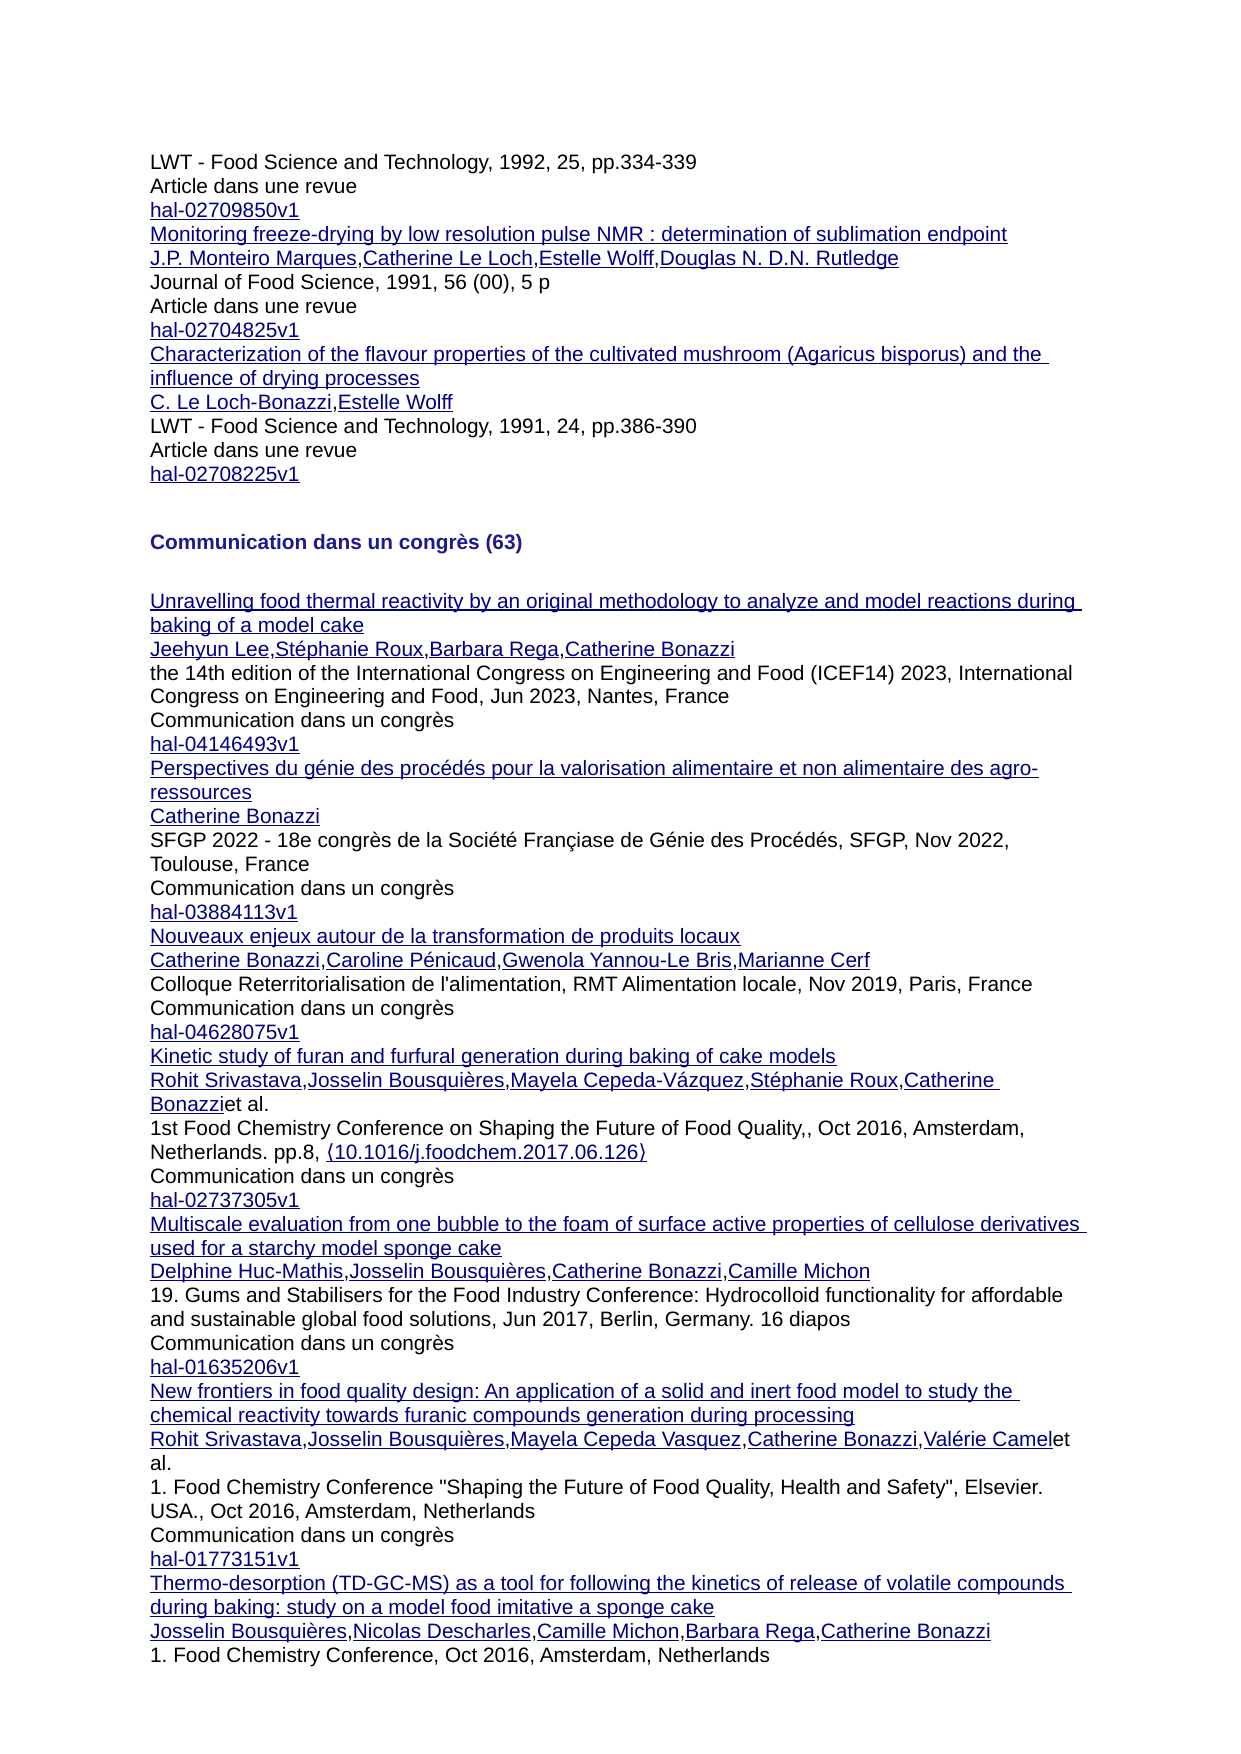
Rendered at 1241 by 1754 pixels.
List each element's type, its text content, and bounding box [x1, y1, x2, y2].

table_cell LWT - Food Science and Technology, 1992, 25, pp.334-339 Article dans une revue hal-02709850v1 [150, 150, 1090, 222]
table_cell New frontiers in food quality design: An application of a solid and inert food model to study the chemical reactivity towards furanic compounds generation during processing Rohit Srivastava,Josselin Bousquières,Mayela Cepeda Vasquez,Catherine Bonazzi,Valérie Camelet al. 1. Food Chemistry Conference "Shaping the Future of Food Quality, Health and Safety", Elsevier. USA., Oct 2016, Amsterdam, Netherlands Communication dans un congrès hal-01773151v1 [150, 1379, 1090, 1571]
table_cell Thermo-desorption (TD-GC-MS) as a tool for following the kinetics of release of volatile compounds during baking: study on a model food imitative a sponge cake Josselin Bousquières,Nicolas Descharles,Camille Michon,Barbara Rega,Catherine Bonazzi 1. Food Chemistry Conference, Oct 2016, Amsterdam, Netherlands [150, 1571, 1090, 1667]
table_cell Perspectives du génie des procédés pour la valorisation alimentaire et non alimentaire des agro-ressources Catherine Bonazzi SFGP 2022 - 18e congrès de la Société Françiase de Génie des Procédés, SFGP, Nov 2022, Toulouse, France Communication dans un congrès hal-03884113v1 [150, 756, 1090, 924]
table_header Unravelling food thermal reactivity by an original methodology to analyze and model reactions during baking of a model cake Jeehyun Lee,Stéphanie Roux,Barbara Rega,Catherine Bonazzi the 14th edition of the International Congress on Engineering and Food (ICEF14) 2023, International Congress on Engineering and Food, Jun 2023, Nantes, France Communication dans un congrès hal-04146493v1 [150, 589, 1090, 756]
table_cell Multiscale evaluation from one bubble to the foam of surface active properties of cellulose derivatives used for a starchy model sponge cake Delphine Huc-Mathis,Josselin Bousquières,Catherine Bonazzi,Camille Michon 19. Gums and Stabilisers for the Food Industry Conference: Hydrocolloid functionality for affordable and sustainable global food solutions, Jun 2017, Berlin, Germany. 16 diapos Communication dans un congrès hal-01635206v1 [150, 1211, 1090, 1379]
table_cell Characterization of the flavour properties of the cultivated mushroom (Agaricus bisporus) and the influence of drying processes C. Le Loch-Bonazzi,Estelle Wolff LWT - Food Science and Technology, 1991, 24, pp.386-390 Article dans une revue hal-02708225v1 [150, 342, 1090, 485]
table_cell Kinetic study of furan and furfural generation during baking of cake models Rohit Srivastava,Josselin Bousquières,Mayela Cepeda-Vázquez,Stéphanie Roux,Catherine Bonazziet al. 1st Food Chemistry Conference on Shaping the Future of Food Quality,, Oct 2016, Amsterdam, Netherlands. pp.8, ⟨10.1016/j.foodchem.2017.06.126⟩ Communication dans un congrès hal-02737305v1 [150, 1044, 1090, 1211]
subtitle Communication dans un congrès (63) [150, 530, 1090, 554]
table_cell Monitoring freeze-drying by low resolution pulse NMR : determination of sublimation endpoint J.P. Monteiro Marques,Catherine Le Loch,Estelle Wolff,Douglas N. D.N. Rutledge Journal of Food Science, 1991, 56 (00), 5 p Article dans une revue hal-02704825v1 [150, 222, 1090, 342]
table_cell Nouveaux enjeux autour de la transformation de produits locaux Catherine Bonazzi,Caroline Pénicaud,Gwenola Yannou-Le Bris,Marianne Cerf Colloque Reterritorialisation de l'alimentation, RMT Alimentation locale, Nov 2019, Paris, France Communication dans un congrès hal-04628075v1 [150, 924, 1090, 1044]
